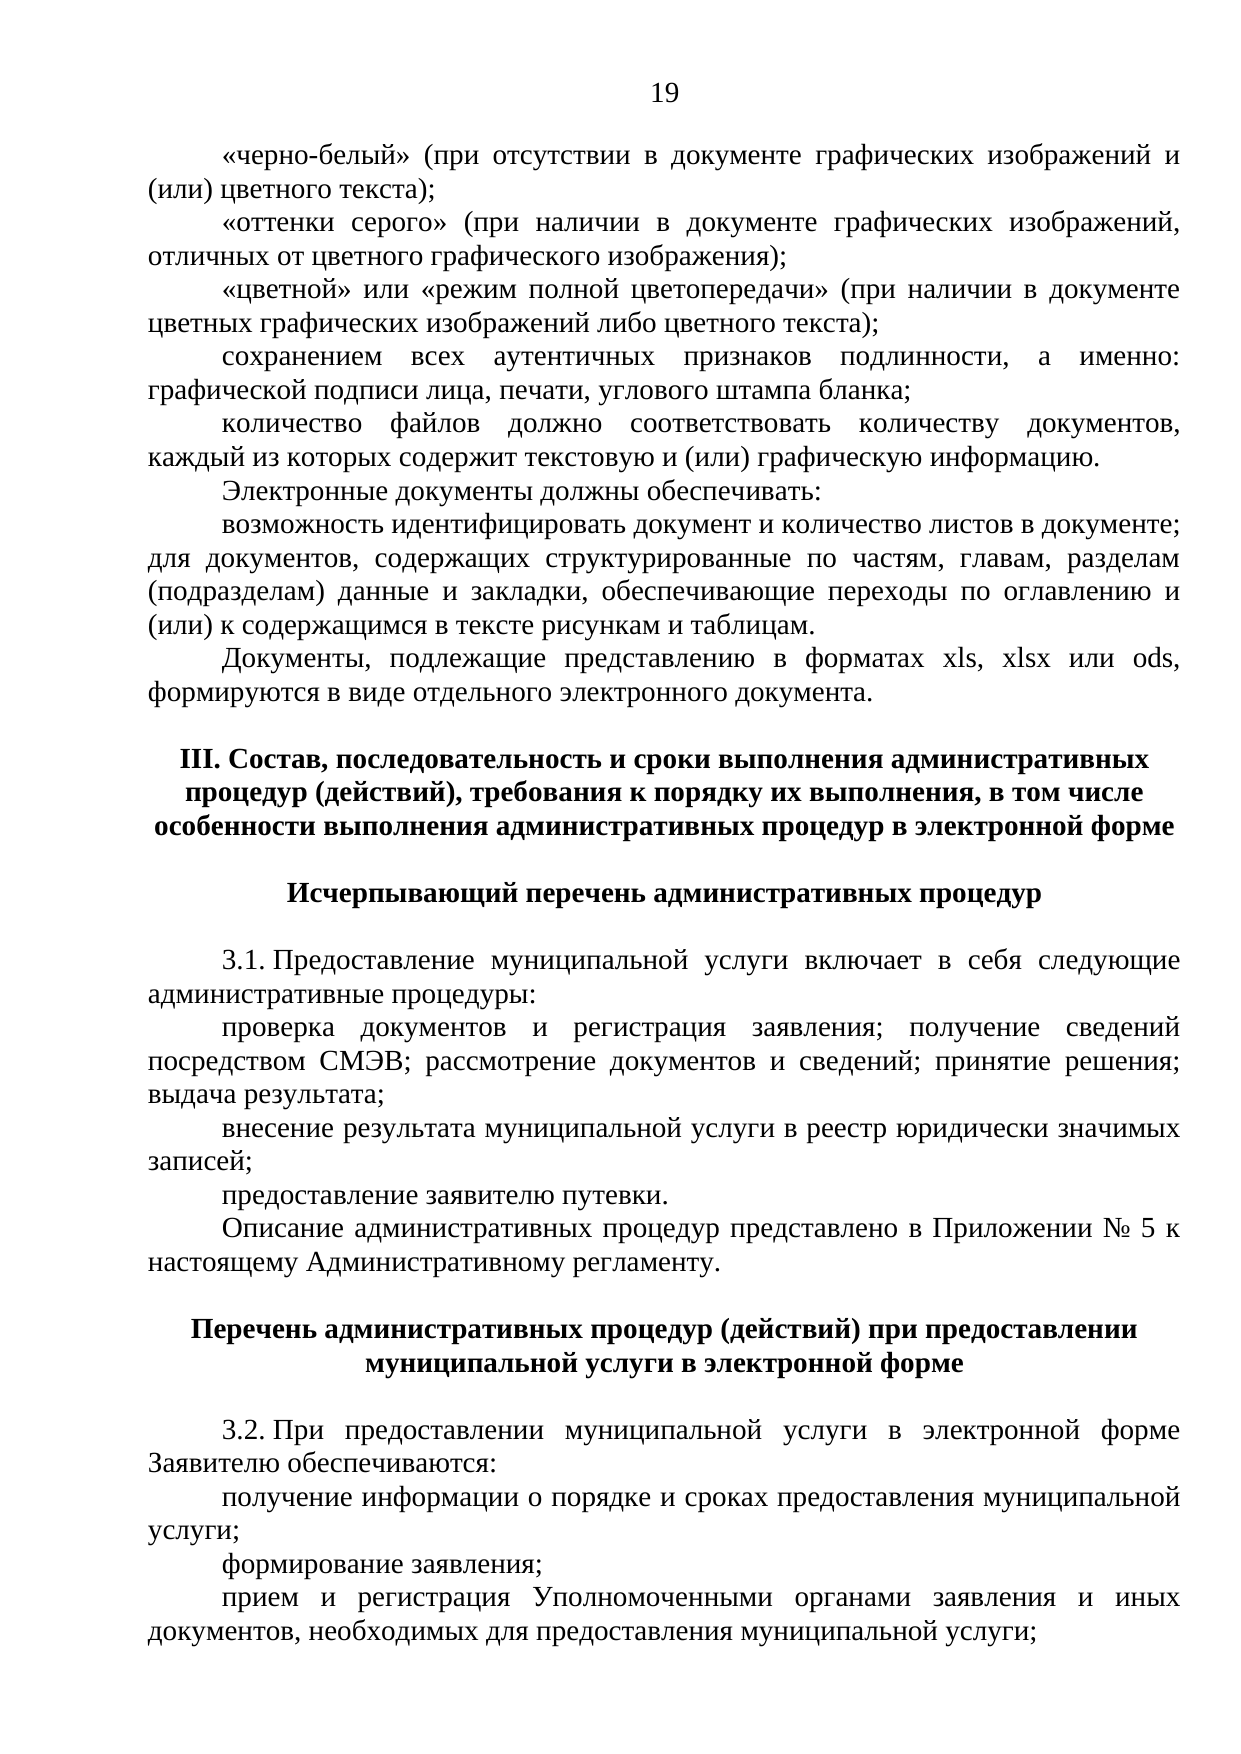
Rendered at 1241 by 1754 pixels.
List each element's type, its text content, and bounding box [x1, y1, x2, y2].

text предоставление заявителю путевки. [148, 1177, 1181, 1211]
text Описание административных процедур представлено в Приложении № 5 к настоящему Административному регламенту. [148, 1211, 1181, 1278]
text Документы, подлежащие представлению в форматах xls, xlsx или ods, формируются в виде отдельного электронного документа. [148, 640, 1181, 707]
text проверка документов и регистрация заявления; получение сведений посредством СМЭВ; рассмотрение документов и сведений; принятие решения; выдача результата; [148, 1009, 1181, 1110]
text возможность идентифицировать документ и количество листов в документе; для документов, содержащих структурированные по частям, главам, разделам (подразделам) данные и закладки, обеспечивающие переходы по оглавлению и (или) к содержащимся в тексте рисункам и таблицам. [148, 506, 1181, 640]
text «оттенки серого» (при наличии в документе графических изображений, отличных от цветного графического изображения); [148, 204, 1181, 271]
text внесение результата муниципальной услуги в реестр юридически значимых записей; [148, 1110, 1181, 1177]
text прием и регистрация Уполномоченными органами заявления и иных документов, необходимых для предоставления муниципальной услуги; [148, 1579, 1181, 1647]
text «черно-белый» (при отсутствии в документе графических изображений и (или) цветного текста); [148, 137, 1181, 204]
text III. Состав, последовательность и сроки выполнения административных процедур (действий), требования к порядку их выполнения, в том числе особенности выполнения административных процедур в электронной форме [148, 741, 1181, 842]
text «цветной» или «режим полной цветопередачи» (при наличии в документе цветных графических изображений либо цветного текста); [148, 271, 1181, 338]
text Электронные документы должны обеспечивать: [148, 473, 1181, 506]
text сохранением всех аутентичных признаков подлинности, а именно: графической подписи лица, печати, углового штампа бланка; [148, 338, 1181, 406]
text Перечень административных процедур (действий) при предоставлении муниципальной услуги в электронной форме [148, 1311, 1181, 1378]
text получение информации о порядке и сроках предоставления муниципальной услуги; [148, 1479, 1181, 1546]
text количество файлов должно соответствовать количеству документов, каждый из которых содержит текстовую и (или) графическую информацию. [148, 406, 1181, 473]
text Исчерпывающий перечень административных процедур [148, 875, 1181, 909]
text формирование заявления; [148, 1546, 1181, 1579]
text 3.2. При предоставлении муниципальной услуги в электронной форме Заявителю обеспечиваются: [148, 1412, 1181, 1479]
text 3.1. Предоставление муниципальной услуги включает в себя следующие административные процедуры: [148, 942, 1181, 1009]
